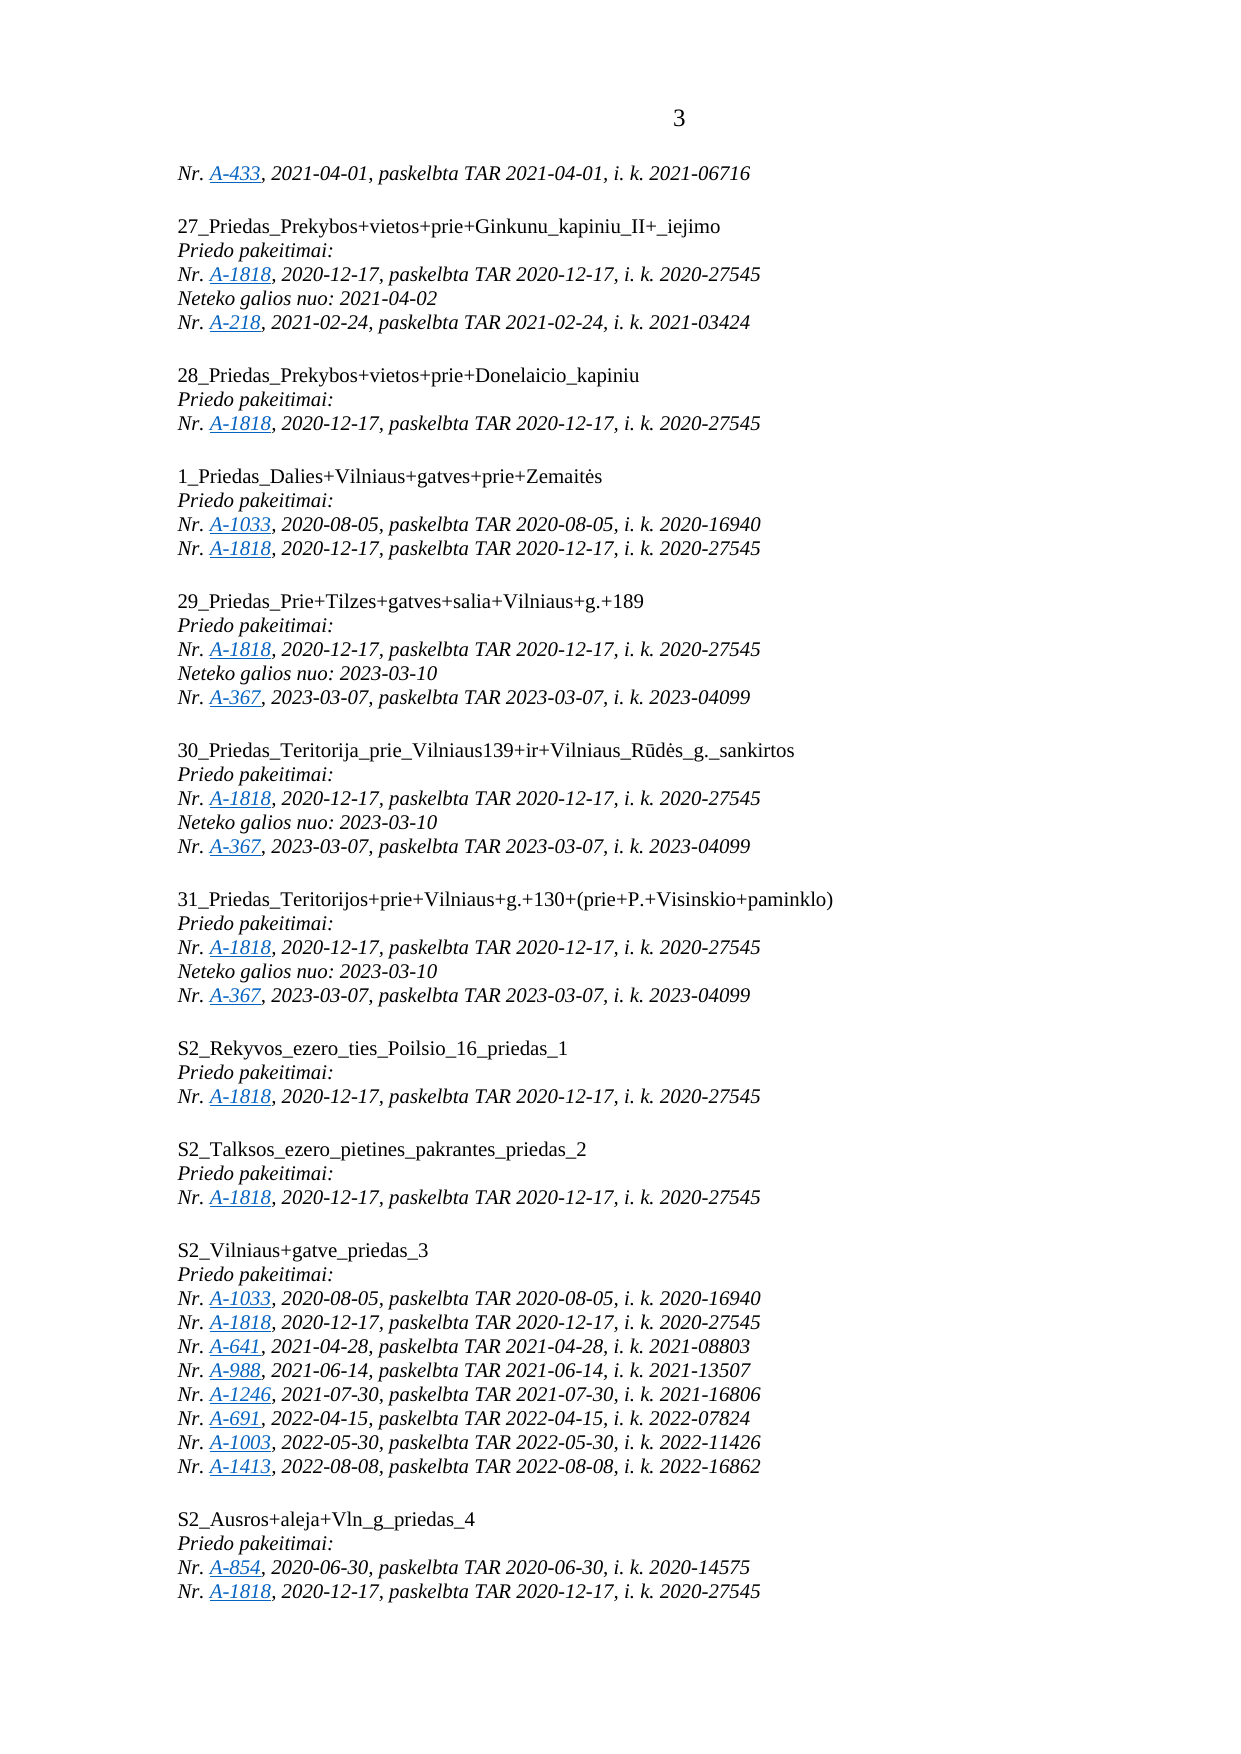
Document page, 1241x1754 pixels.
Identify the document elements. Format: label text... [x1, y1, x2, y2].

text 27_Priedas_Prekybos+vietos+prie+Ginkunu_kapiniu_II+_iejimo [177, 214, 1181, 238]
text Nr. A-367, 2023-03-07, paskelbta TAR 2023-03-07, i. k. 2023-04099 [177, 983, 1181, 1007]
text S2_Ausros+aleja+Vln_g_priedas_4 [177, 1507, 1181, 1531]
text Nr. A-988, 2021-06-14, paskelbta TAR 2021-06-14, i. k. 2021-13507 [177, 1358, 1181, 1382]
text Nr. A-1818, 2020-12-17, paskelbta TAR 2020-12-17, i. k. 2020-27545 [177, 1310, 1181, 1334]
text Nr. A-1033, 2020-08-05, paskelbta TAR 2020-08-05, i. k. 2020-16940 [177, 1286, 1181, 1310]
text Nr. A-1818, 2020-12-17, paskelbta TAR 2020-12-17, i. k. 2020-27545 [177, 1579, 1181, 1603]
text Nr. A-367, 2023-03-07, paskelbta TAR 2023-03-07, i. k. 2023-04099 [177, 834, 1181, 858]
text Nr. A-433, 2021-04-01, paskelbta TAR 2021-04-01, i. k. 2021-06716 [177, 161, 1181, 185]
text Neteko galios nuo: 2023-03-10 [177, 661, 1181, 685]
text S2_Talksos_ezero_pietines_pakrantes_priedas_2 [177, 1137, 1181, 1161]
text Nr. A-1003, 2022-05-30, paskelbta TAR 2022-05-30, i. k. 2022-11426 [177, 1430, 1181, 1454]
text Priedo pakeitimai: [177, 1060, 1181, 1084]
text Priedo pakeitimai: [177, 387, 1181, 411]
text Nr. A-218, 2021-02-24, paskelbta TAR 2021-02-24, i. k. 2021-03424 [177, 310, 1181, 334]
text Nr. A-1818, 2020-12-17, paskelbta TAR 2020-12-17, i. k. 2020-27545 [177, 1185, 1181, 1209]
text 28_Priedas_Prekybos+vietos+prie+Donelaicio_kapiniu [177, 363, 1181, 387]
text Neteko galios nuo: 2023-03-10 [177, 810, 1181, 834]
text Nr. A-1413, 2022-08-08, paskelbta TAR 2022-08-08, i. k. 2022-16862 [177, 1454, 1181, 1478]
text S2_Vilniaus+gatve_priedas_3 [177, 1238, 1181, 1262]
text Priedo pakeitimai: [177, 613, 1181, 637]
text Priedo pakeitimai: [177, 238, 1181, 262]
text Nr. A-367, 2023-03-07, paskelbta TAR 2023-03-07, i. k. 2023-04099 [177, 685, 1181, 709]
text Priedo pakeitimai: [177, 488, 1181, 512]
text Neteko galios nuo: 2021-04-02 [177, 286, 1181, 310]
text 1_Priedas_Dalies+Vilniaus+gatves+prie+Zemaitės [177, 464, 1181, 488]
text Nr. A-854, 2020-06-30, paskelbta TAR 2020-06-30, i. k. 2020-14575 [177, 1555, 1181, 1579]
text Priedo pakeitimai: [177, 1161, 1181, 1185]
text Nr. A-1818, 2020-12-17, paskelbta TAR 2020-12-17, i. k. 2020-27545 [177, 536, 1181, 560]
text Nr. A-1818, 2020-12-17, paskelbta TAR 2020-12-17, i. k. 2020-27545 [177, 786, 1181, 810]
text Priedo pakeitimai: [177, 911, 1181, 935]
text Neteko galios nuo: 2023-03-10 [177, 959, 1181, 983]
text Nr. A-1246, 2021-07-30, paskelbta TAR 2021-07-30, i. k. 2021-16806 [177, 1382, 1181, 1406]
text S2_Rekyvos_ezero_ties_Poilsio_16_priedas_1 [177, 1036, 1181, 1060]
text Nr. A-1818, 2020-12-17, paskelbta TAR 2020-12-17, i. k. 2020-27545 [177, 935, 1181, 959]
text Priedo pakeitimai: [177, 1531, 1181, 1555]
text 30_Priedas_Teritorija_prie_Vilniaus139+ir+Vilniaus_Rūdės_g._sankirtos [177, 738, 1181, 762]
text 29_Priedas_Prie+Tilzes+gatves+salia+Vilniaus+g.+189 [177, 589, 1181, 613]
text Priedo pakeitimai: [177, 762, 1181, 786]
text Nr. A-641, 2021-04-28, paskelbta TAR 2021-04-28, i. k. 2021-08803 [177, 1334, 1181, 1358]
text Nr. A-1818, 2020-12-17, paskelbta TAR 2020-12-17, i. k. 2020-27545 [177, 637, 1181, 661]
text Nr. A-1818, 2020-12-17, paskelbta TAR 2020-12-17, i. k. 2020-27545 [177, 1084, 1181, 1108]
text Nr. A-1818, 2020-12-17, paskelbta TAR 2020-12-17, i. k. 2020-27545 [177, 262, 1181, 286]
text Nr. A-1818, 2020-12-17, paskelbta TAR 2020-12-17, i. k. 2020-27545 [177, 411, 1181, 435]
text Nr. A-691, 2022-04-15, paskelbta TAR 2022-04-15, i. k. 2022-07824 [177, 1406, 1181, 1430]
text Priedo pakeitimai: [177, 1262, 1181, 1286]
text Nr. A-1033, 2020-08-05, paskelbta TAR 2020-08-05, i. k. 2020-16940 [177, 512, 1181, 536]
text 31_Priedas_Teritorijos+prie+Vilniaus+g.+130+(prie+P.+Visinskio+paminklo) [177, 887, 1181, 911]
